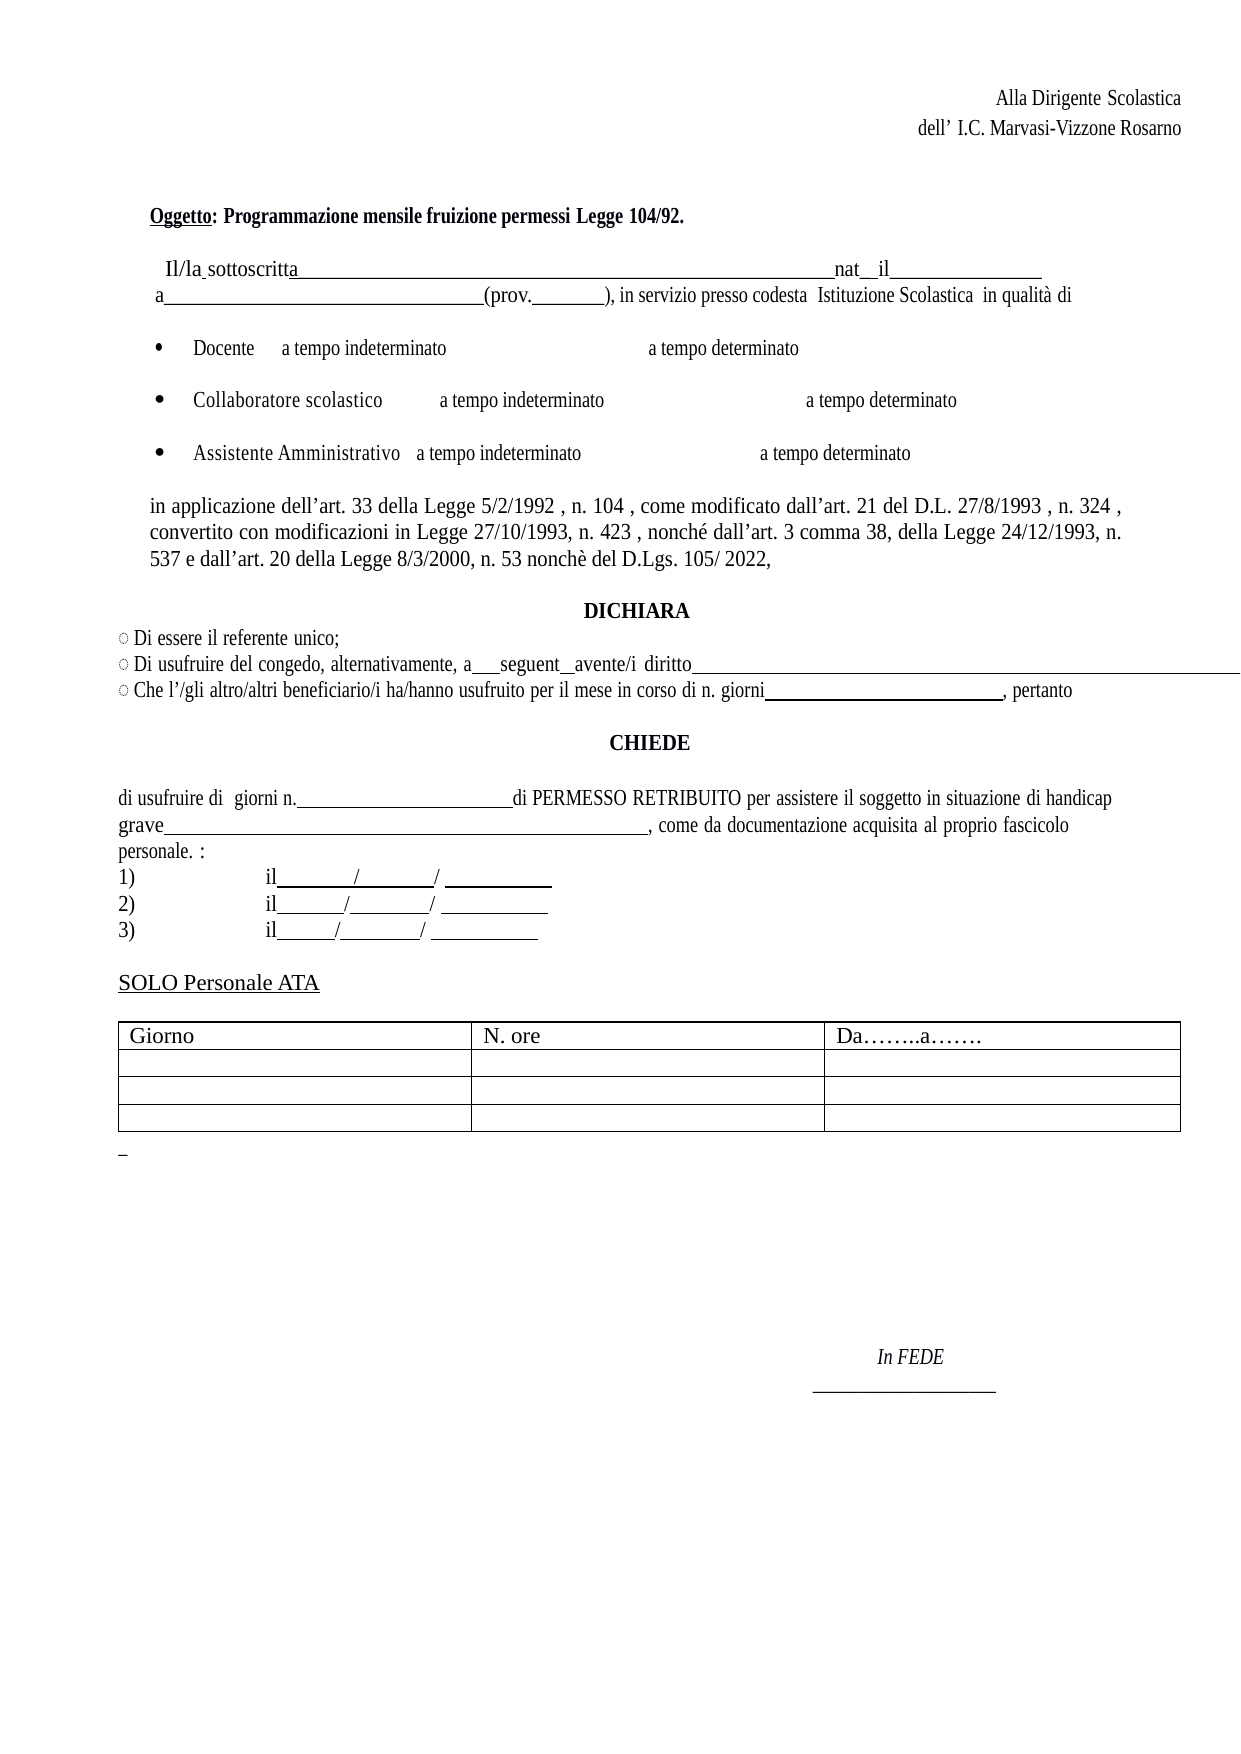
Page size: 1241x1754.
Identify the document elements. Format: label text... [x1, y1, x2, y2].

list Collaboratore scolastico 󠇢 a tempo indeterminato 󠇢 a tempo determinato [156, 387, 1181, 413]
text 󠇢 Di usufruire del congedo, alternativamente, a seguent avente/i diritto [118, 650, 1181, 676]
table_cell [472, 1077, 824, 1104]
text dell’ I.C. Marvasi-Vizzone Rosarno [167, 114, 1181, 141]
table_cell [472, 1105, 824, 1131]
text 3) il / / [118, 916, 1181, 942]
table_cell [119, 1050, 471, 1076]
table_header N. ore [472, 1023, 824, 1049]
subtitle ____________________ [149, 1369, 1181, 1422]
text 2) il / / [118, 890, 1181, 916]
subtitle di usufruire di giorni n. di PERMESSO RETRIBUITO per assistere il soggetto in situazione di handicap grave , come da documentazione acquisita al proprio fascicolo personale. : [118, 784, 1113, 863]
subtitle _ [118, 1132, 1181, 1158]
table_header Da……..a……. [825, 1023, 1180, 1049]
table_cell [472, 1050, 824, 1076]
subtitle Oggetto: Programmazione mensile fruizione permessi Legge 104/92. [149, 202, 1181, 228]
text 1) il / / [118, 863, 1181, 890]
table_header Giorno [119, 1023, 471, 1049]
table_cell [119, 1105, 471, 1131]
table_cell [825, 1077, 1180, 1104]
subtitle CHIEDE [118, 729, 1181, 756]
subtitle In FEDE [118, 1343, 1181, 1369]
subtitle Il/la sottoscritta____________________________________________________nat_il_______________ [118, 255, 1181, 281]
subtitle DICHIARA [148, 597, 1125, 624]
text Alla Dirigente Scolastica [167, 84, 1181, 110]
text SOLO Personale ATA [118, 969, 1181, 995]
text 󠇢 Di essere il referente unico; [118, 624, 1181, 650]
table_cell [825, 1105, 1180, 1131]
text a_______________________________(prov._______), in servizio presso codesta Istituzione Scolastica in qualità di [149, 281, 1183, 307]
table_cell [825, 1050, 1180, 1076]
text in applicazione dell’art. 33 della Legge 5/2/1992 , n. 104 , come modificato dall’art. 21 del D.L. 27/8/1993 , n. 324 , convertito con modificazioni in Legge 27/10/1993, n. 423 , nonché dall’art. 3 comma 38, della Legge 24/12/1993, n. 537 e dall’art. 20 della Legge 8/3/2000, n. 53 nonchè del D.Lgs. 105/ 2022, [149, 492, 1124, 571]
list Docente 󠇢 a tempo indeterminato 󠇢 a tempo determinato [156, 334, 1181, 360]
text 󠇢 Che l’/gli altro/altri beneficiario/i ha/hanno usufruito per il mese in corso di n. giorni , pertanto [118, 676, 1181, 703]
list Assistente Amministrativo 󠇢 a tempo indeterminato 󠇢 a tempo determinato [156, 439, 1181, 466]
table_cell [119, 1077, 471, 1104]
